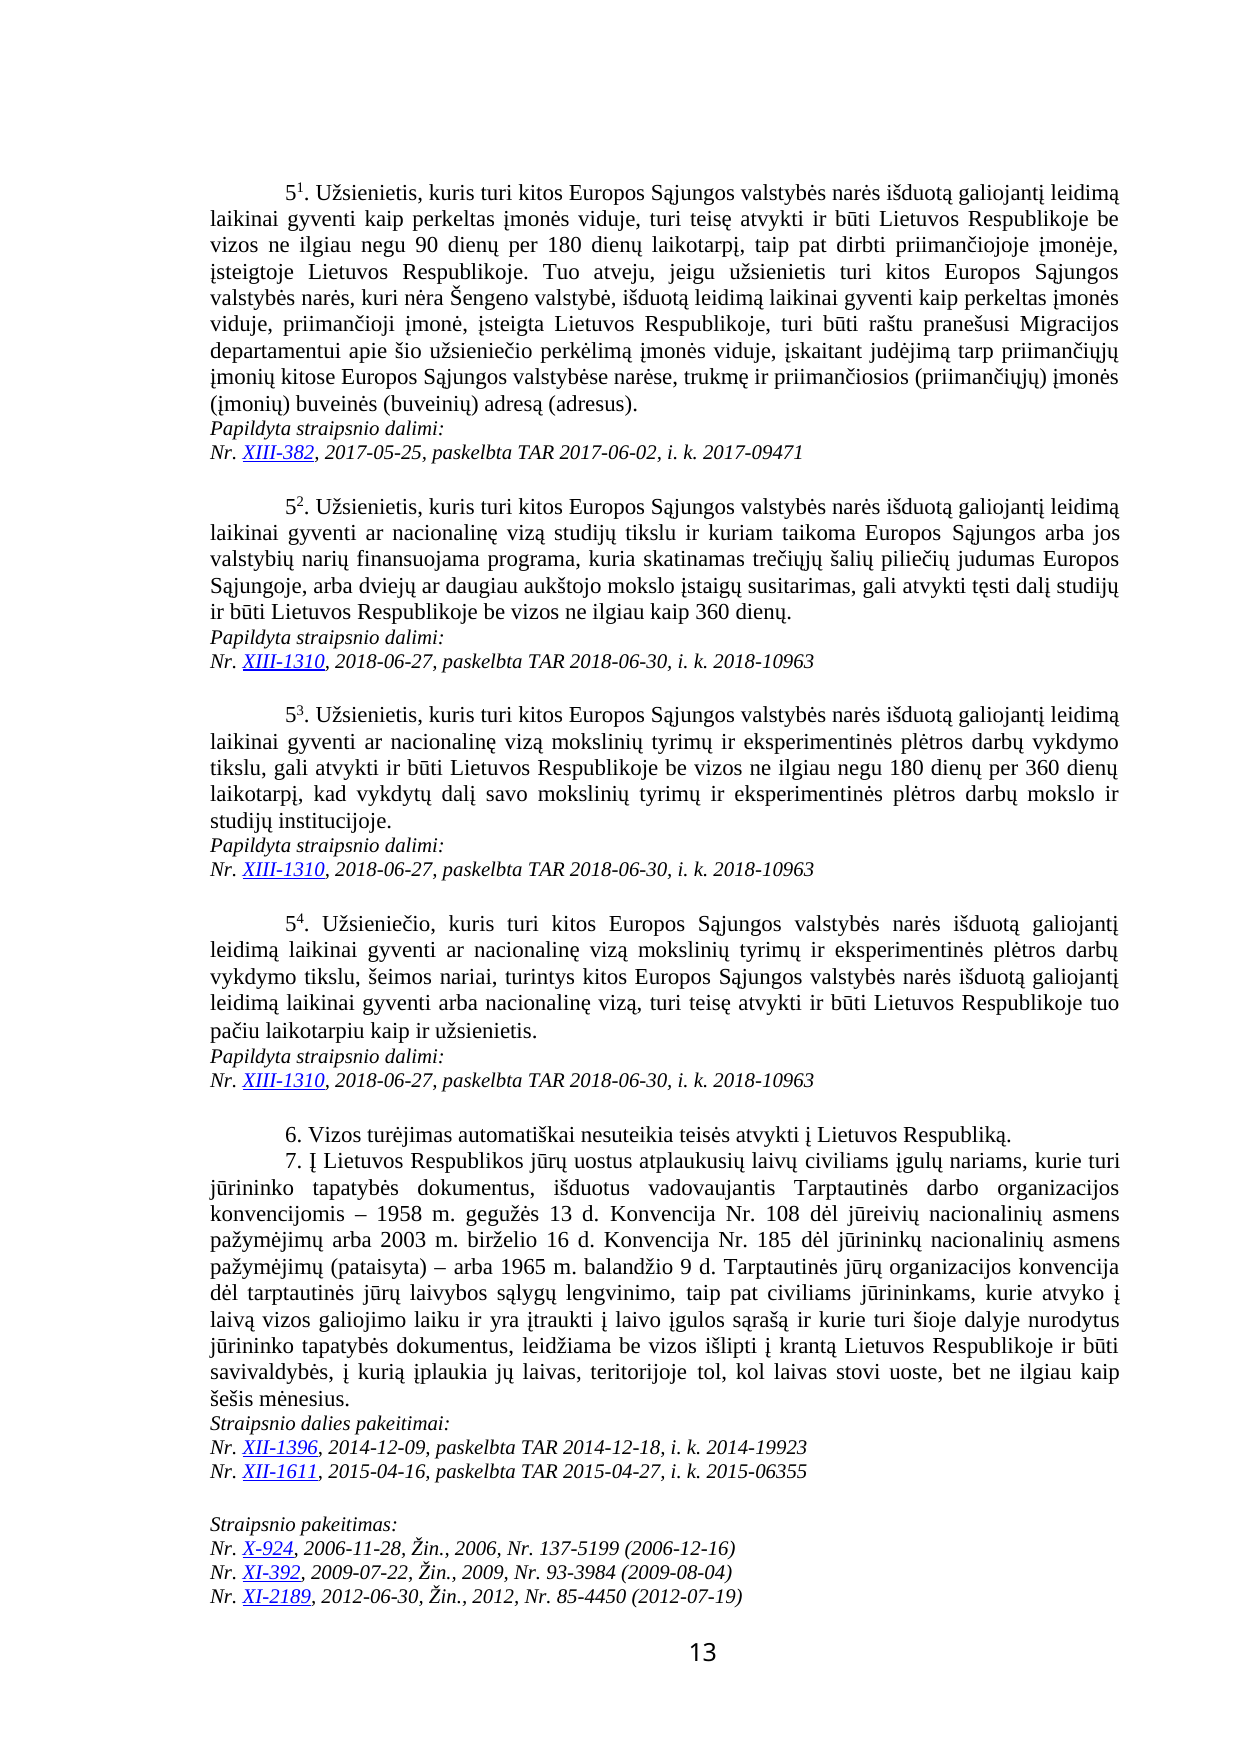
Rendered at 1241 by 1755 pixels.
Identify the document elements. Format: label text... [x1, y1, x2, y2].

text Straipsnio dalies pakeitimai: [210, 1411, 1120, 1435]
text Nr. XII-1611, 2015-04-16, paskelbta TAR 2015-04-27, i. k. 2015-06355 [210, 1459, 1120, 1483]
text Papildyta straipsnio dalimi: [210, 624, 1120, 649]
text 7. Į Lietuvos Respublikos jūrų uostus atplaukusių laivų civiliams įgulų nariams, kurie turi jūrininko tapatybės dokumentus, išduotus vadovaujantis Tarptautinės darbo organizacijos konvencijomis – 1958 m. gegužės 13 d. Konvencija Nr. 108 dėl jūreivių nacionalinių asmens pažymėjimų arba 2003 m. birželio 16 d. Konvencija Nr. 185 dėl jūrininkų nacionalinių asmens pažymėjimų (pataisyta) – arba 1965 m. balandžio 9 d. Tarptautinės jūrų organizacijos konvencija dėl tarptautinės jūrų laivybos sąlygų lengvinimo, taip pat civiliams jūrininkams, kurie atvyko į laivą vizos galiojimo laiku ir yra įtraukti į laivo įgulos sąrašą ir kurie turi šioje dalyje nurodytus jūrininko tapatybės dokumentus, leidžiama be vizos išlipti į krantą Lietuvos Respublikoje ir būti savivaldybės, į kurią įplaukia jų laivas, teritorijoje tol, kol laivas stovi uoste, bet ne ilgiau kaip šešis mėnesius. [210, 1147, 1120, 1411]
text 51. Užsienietis, kuris turi kitos Europos Sąjungos valstybės narės išduotą galiojantį leidimą laikinai gyventi kaip perkeltas įmonės viduje, turi teisę atvykti ir būti Lietuvos Respublikoje be vizos ne ilgiau negu 90 dienų per 180 dienų laikotarpį, taip pat dirbti priimančiojoje įmonėje, įsteigtoje Lietuvos Respublikoje. Tuo atveju, jeigu užsienietis turi kitos Europos Sąjungos valstybės narės, kuri nėra Šengeno valstybė, išduotą leidimą laikinai gyventi kaip perkeltas įmonės viduje, priimančioji įmonė, įsteigta Lietuvos Respublikoje, turi būti raštu pranešusi Migracijos departamentui apie šio užsieniečio perkėlimą įmonės viduje, įskaitant judėjimą tarp priimančiųjų įmonių kitose Europos Sąjungos valstybėse narėse, trukmę ir priimančiosios (priimančiųjų) įmonės (įmonių) buveinės (buveinių) adresą (adresus). [210, 179, 1120, 416]
text Papildyta straipsnio dalimi: [210, 416, 1120, 440]
text Papildyta straipsnio dalimi: [210, 833, 1120, 857]
text Nr. X-924, 2006-11-28, Žin., 2006, Nr. 137-5199 (2006-12-16) [210, 1536, 1120, 1560]
text 6. Vizos turėjimas automatiškai nesuteikia teisės atvykti į Lietuvos Respubliką. [210, 1121, 1120, 1147]
text Nr. XI-2189, 2012-06-30, Žin., 2012, Nr. 85-4450 (2012-07-19) [210, 1584, 1120, 1608]
text 53. Užsienietis, kuris turi kitos Europos Sąjungos valstybės narės išduotą galiojantį leidimą laikinai gyventi ar nacionalinę vizą mokslinių tyrimų ir eksperimentinės plėtros darbų vykdymo tikslu, gali atvykti ir būti Lietuvos Respublikoje be vizos ne ilgiau negu 180 dienų per 360 dienų laikotarpį, kad vykdytų dalį savo mokslinių tyrimų ir eksperimentinės plėtros darbų mokslo ir studijų institucijoje. [210, 701, 1120, 833]
text Nr. XIII-1310, 2018-06-27, paskelbta TAR 2018-06-30, i. k. 2018-10963 [210, 649, 1120, 673]
text 54. Užsieniečio, kuris turi kitos Europos Sąjungos valstybės narės išduotą galiojantį leidimą laikinai gyventi ar nacionalinę vizą mokslinių tyrimų ir eksperimentinės plėtros darbų vykdymo tikslu, šeimos nariai, turintys kitos Europos Sąjungos valstybės narės išduotą galiojantį leidimą laikinai gyventi arba nacionalinę vizą, turi teisę atvykti ir būti Lietuvos Respublikoje tuo pačiu laikotarpiu kaip ir užsienietis. [210, 910, 1120, 1044]
text Nr. XII-1396, 2014-12-09, paskelbta TAR 2014-12-18, i. k. 2014-19923 [210, 1435, 1120, 1459]
text Nr. XIII-1310, 2018-06-27, paskelbta TAR 2018-06-30, i. k. 2018-10963 [210, 1068, 1120, 1092]
text Papildyta straipsnio dalimi: [210, 1044, 1120, 1068]
text Nr. XI-392, 2009-07-22, Žin., 2009, Nr. 93-3984 (2009-08-04) [210, 1560, 1120, 1584]
text Nr. XIII-1310, 2018-06-27, paskelbta TAR 2018-06-30, i. k. 2018-10963 [210, 857, 1120, 881]
text 52. Užsienietis, kuris turi kitos Europos Sąjungos valstybės narės išduotą galiojantį leidimą laikinai gyventi ar nacionalinę vizą studijų tikslu ir kuriam taikoma Europos Sąjungos arba jos valstybių narių finansuojama programa, kuria skatinamas trečiųjų šalių piliečių judumas Europos Sąjungoje, arba dviejų ar daugiau aukštojo mokslo įstaigų susitarimas, gali atvykti tęsti dalį studijų ir būti Lietuvos Respublikoje be vizos ne ilgiau kaip 360 dienų. [210, 493, 1120, 624]
text Straipsnio pakeitimas: [210, 1512, 1120, 1536]
text Nr. XIII-382, 2017-05-25, paskelbta TAR 2017-06-02, i. k. 2017-09471 [210, 440, 1120, 464]
